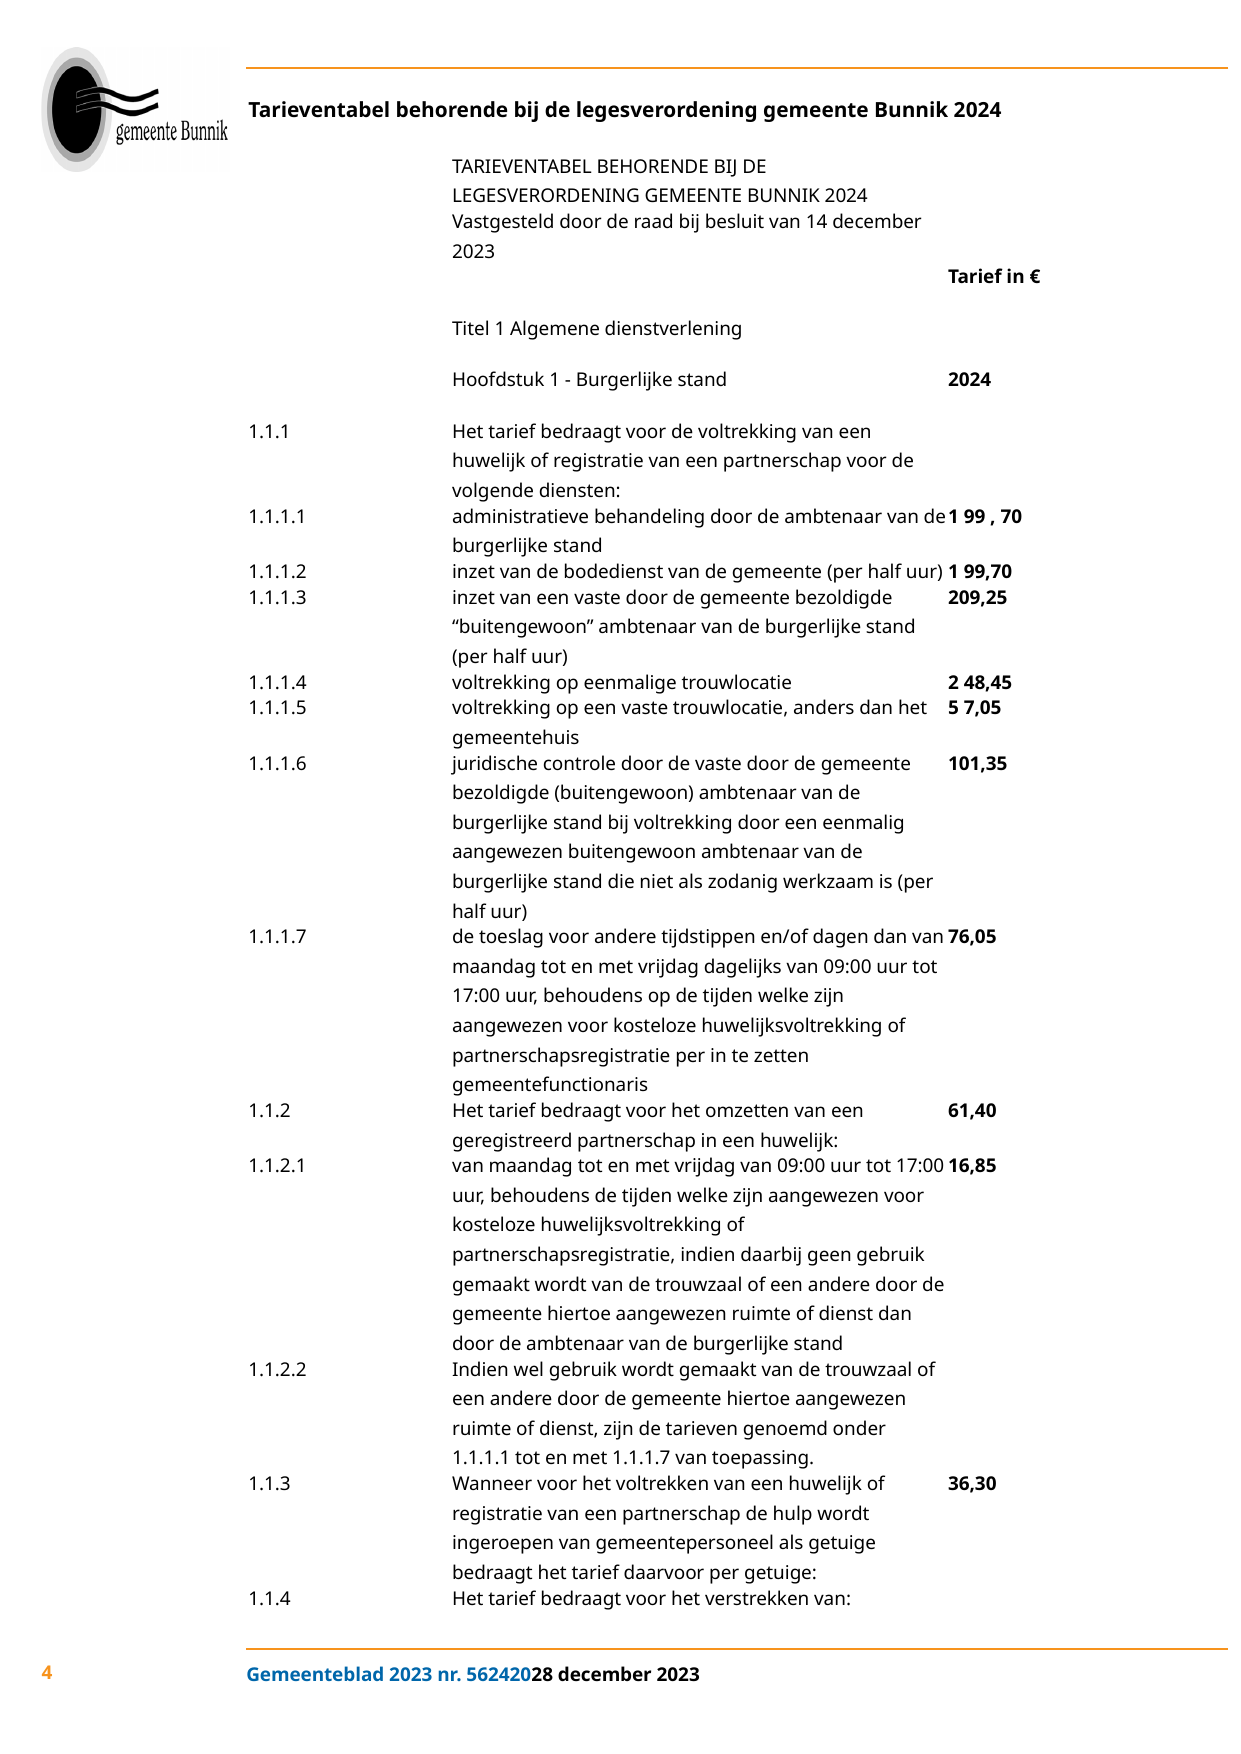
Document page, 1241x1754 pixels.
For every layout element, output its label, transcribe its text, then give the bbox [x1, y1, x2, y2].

table_cell Titel 1 Algemene dienstverlening [452, 315, 948, 341]
table_cell 5 7,05 [948, 695, 1152, 750]
table_cell [948, 1356, 1152, 1470]
table_cell Vastgesteld door de raad bij besluit van 14 december 2023 [452, 208, 948, 264]
table_cell voltrekking op eenmalige trouwlocatie [452, 669, 948, 694]
text Tarieventabel behorende bij de legesverordening gemeente Bunnik 2024 [248, 95, 1152, 123]
table_cell [948, 1585, 1152, 1610]
table_cell [248, 208, 452, 264]
table_header [248, 153, 452, 208]
table_cell administratieve behandeling door de ambtenaar van de burgerlijke stand [452, 503, 948, 558]
table_cell 209,25 [948, 584, 1152, 669]
table_cell 1.1.1.6 [248, 750, 452, 923]
table_cell Het tarief bedraagt voor het omzetten van een geregistreerd partnerschap in een huwelijk: [452, 1097, 948, 1152]
table_cell 101,35 [948, 750, 1152, 923]
table_cell [248, 367, 452, 392]
table_cell [248, 315, 452, 341]
table_cell [948, 392, 1152, 418]
table_cell 1.1.1.4 [248, 669, 452, 694]
table_cell [948, 315, 1152, 341]
table_cell 1.1.1.5 [248, 695, 452, 750]
table_cell 1 99,70 [948, 558, 1152, 584]
table_cell Het tarief bedraagt voor de voltrekking van een huwelijk of registratie van een partnerschap voor de volgende diensten: [452, 418, 948, 503]
table_cell 1.1.2.2 [248, 1356, 452, 1470]
table_cell [248, 392, 452, 418]
table_cell de toeslag voor andere tijdstippen en/of dagen dan van maandag tot en met vrijdag dagelijks van 09:00 uur tot 17:00 uur, behoudens op de tijden welke zijn aangewezen voor kosteloze huwelijksvoltrekking of partnerschapsregistratie per in te zetten gemeentefunctionaris [452, 924, 948, 1097]
table_cell Tarief in € [948, 264, 1152, 289]
table_cell 1.1.3 [248, 1470, 452, 1585]
table_cell [248, 341, 452, 367]
table_cell [248, 264, 452, 289]
table_header [948, 153, 1152, 208]
table_cell [452, 341, 948, 367]
table_cell juridische controle door de vaste door de gemeente bezoldigde (buitengewoon) ambtenaar van de burgerlijke stand bij voltrekking door een eenmalig aangewezen buitengewoon ambtenaar van de burgerlijke stand die niet als zodanig werkzaam is (per half uur) [452, 750, 948, 923]
table_cell Wanneer voor het voltrekken van een huwelijk of registratie van een partnerschap de hulp wordt ingeroepen van gemeentepersoneel als getuige bedraagt het tarief daarvoor per getuige: [452, 1470, 948, 1585]
table_cell [452, 264, 948, 289]
table_cell voltrekking op een vaste trouwlocatie, anders dan het gemeentehuis [452, 695, 948, 750]
table_cell 1.1.4 [248, 1585, 452, 1610]
table_cell [948, 289, 1152, 315]
table_cell [948, 418, 1152, 503]
table_cell 16,85 [948, 1153, 1152, 1356]
table_cell Indien wel gebruik wordt gemaakt van de trouwzaal of een andere door de gemeente hiertoe aangewezen ruimte of dienst, zijn de tarieven genoemd onder 1.1.1.1 tot en met 1.1.1.7 van toepassing. [452, 1356, 948, 1470]
table_cell 76,05 [948, 924, 1152, 1097]
table_cell 1 99 , 70 [948, 503, 1152, 558]
table_cell Het tarief bedraagt voor het verstrekken van: [452, 1585, 948, 1610]
table_cell inzet van de bodedienst van de gemeente (per half uur) [452, 558, 948, 584]
table_cell 2 48,45 [948, 669, 1152, 694]
table_cell [452, 289, 948, 315]
table_cell inzet van een vaste door de gemeente bezoldigde “buitengewoon” ambtenaar van de burgerlijke stand (per half uur) [452, 584, 948, 669]
table_cell 1.1.1.1 [248, 503, 452, 558]
table_cell [452, 392, 948, 418]
table_cell [948, 208, 1152, 264]
table_cell 1.1.1.7 [248, 924, 452, 1097]
table_cell [948, 341, 1152, 367]
table_cell 61,40 [948, 1097, 1152, 1152]
table_cell 1.1.2 [248, 1097, 452, 1152]
picture [41, 47, 231, 172]
table_cell van maandag tot en met vrijdag van 09:00 uur tot 17:00 uur, behoudens de tijden welke zijn aangewezen voor kosteloze huwelijksvoltrekking of partnerschapsregistratie, indien daarbij geen gebruik gemaakt wordt van de trouwzaal of een andere door de gemeente hiertoe aangewezen ruimte of dienst dan door de ambtenaar van de burgerlijke stand [452, 1153, 948, 1356]
table_header TARIEVENTABEL BEHORENDE BIJ DE LEGESVERORDENING GEMEENTE BUNNIK 2024 [452, 153, 948, 208]
table_cell Hoofdstuk 1 - Burgerlijke stand [452, 367, 948, 392]
table_cell 2024 [948, 367, 1152, 392]
table_cell 1.1.1.2 [248, 558, 452, 584]
table_cell [248, 289, 452, 315]
table_cell 1.1.1 [248, 418, 452, 503]
table_cell 1.1.2.1 [248, 1153, 452, 1356]
table_cell 1.1.1.3 [248, 584, 452, 669]
table_cell 36,30 [948, 1470, 1152, 1585]
